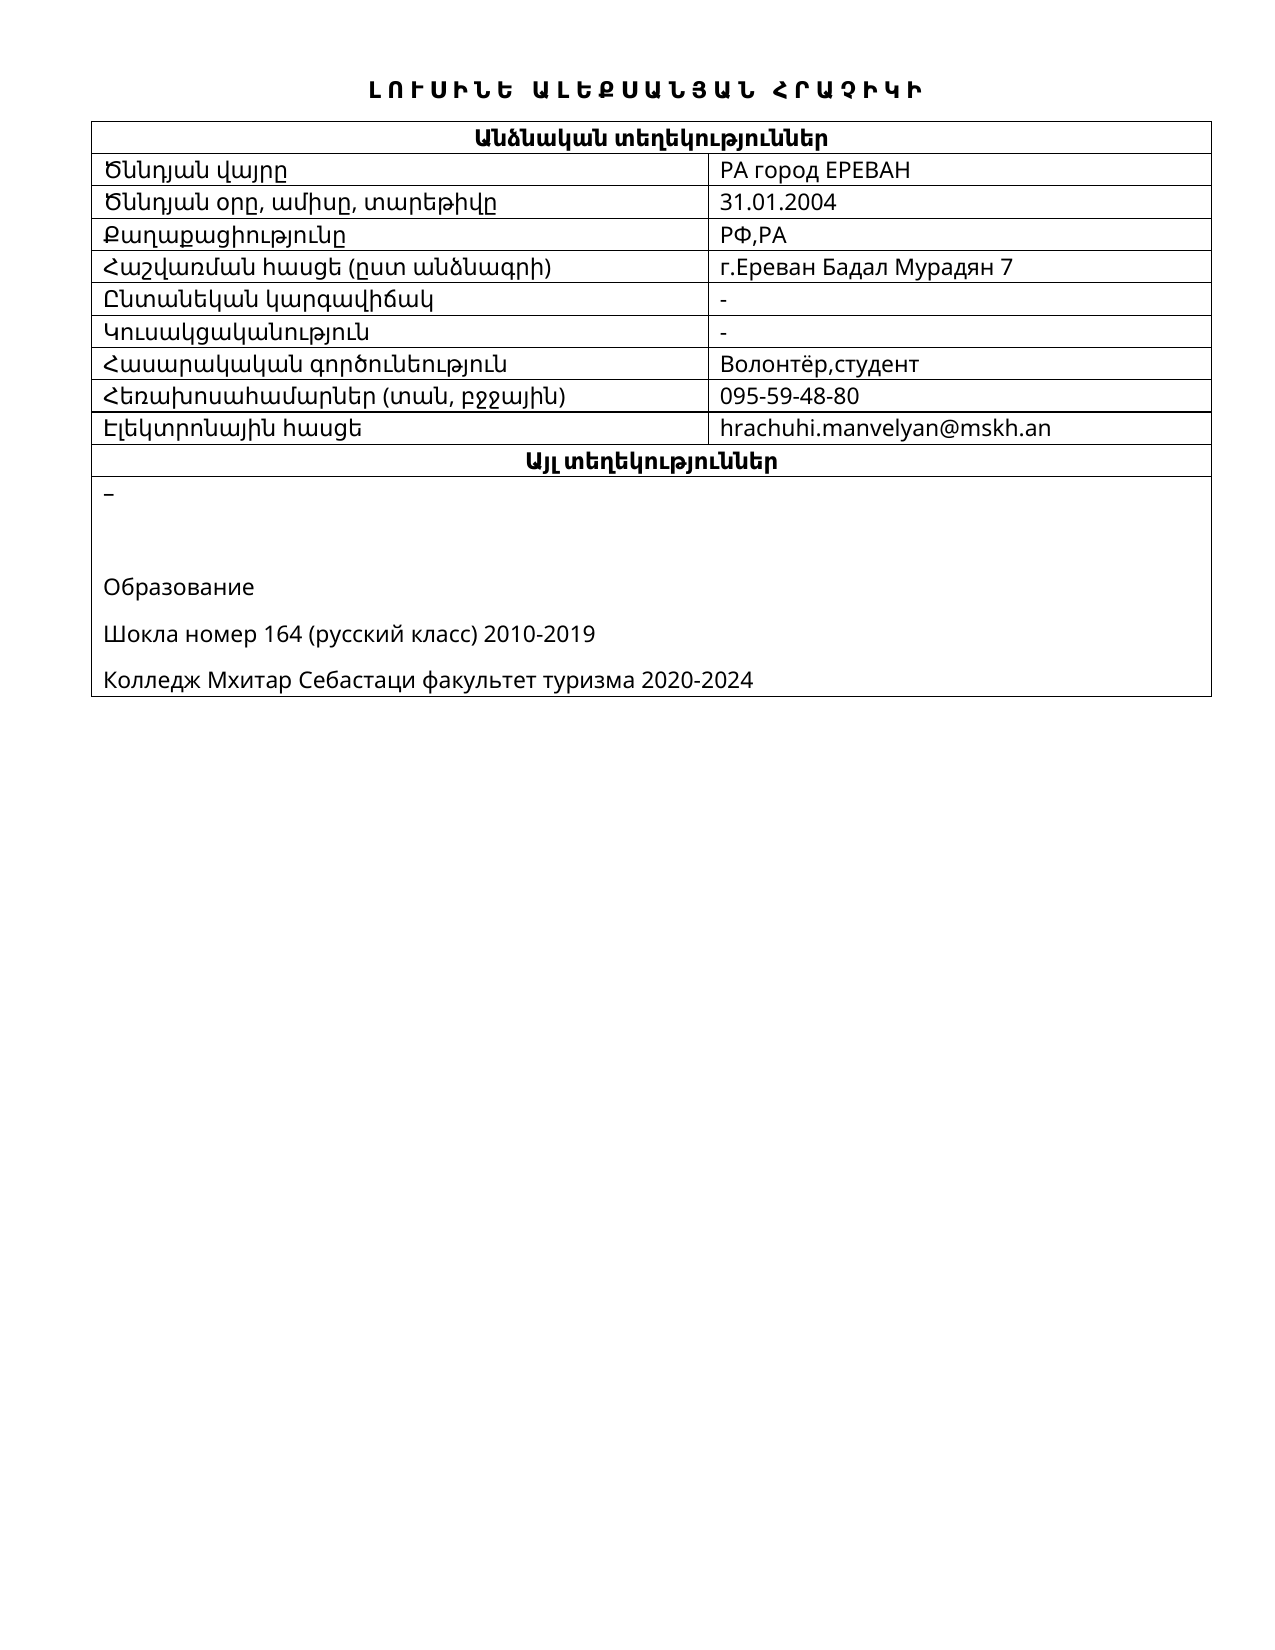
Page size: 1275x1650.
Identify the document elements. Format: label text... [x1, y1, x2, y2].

table_cell hrachuhi.manvelyan@mskh.an [709, 413, 1211, 444]
table_cell Այլ տեղեկություններ [92, 445, 1211, 476]
table_cell г.Ереван Бадал Мурадян 7 [709, 251, 1211, 282]
table_cell Հեռախոսահամարներ (տան, բջջային) [92, 380, 708, 411]
table_cell Քաղաքացիությունը [92, 219, 708, 250]
text ԼՈՒՍԻՆԵ ԱԼԵՔՍԱՆՅԱՆ ՀՐԱՉԻԿԻ [103, 74, 1186, 105]
table_header Անձնական տեղեկություններ [92, 122, 1211, 153]
table_cell Ընտանեկան կարգավիճակ [92, 283, 708, 314]
table_cell Ծննդյան օրը, ամիսը, տարեթիվը [92, 186, 708, 218]
table_cell Волонтёр,студент [709, 348, 1211, 379]
table_cell Կուսակցականություն [92, 316, 708, 347]
table_cell 095-59-48-80 [709, 380, 1211, 411]
table_cell РА город ЕРЕВАН [709, 154, 1211, 185]
table_cell – Образование Шокла номер 164 (русский класс) 2010-2019 Колледж Мхитар Себастаци факультет туризма 2020-2024 [92, 477, 1211, 696]
table_cell Հասարակական գործունեություն [92, 348, 708, 379]
table_cell Ծննդյան վայրը [92, 154, 708, 185]
table_cell Էլեկտրոնային հասցե [92, 413, 708, 444]
table_cell 31.01.2004 [709, 186, 1211, 218]
table_cell РФ,РА [709, 219, 1211, 250]
table_cell - [709, 316, 1211, 347]
table_cell - [709, 283, 1211, 314]
table_cell Հաշվառման հասցե (ըստ անձնագրի) [92, 251, 708, 282]
